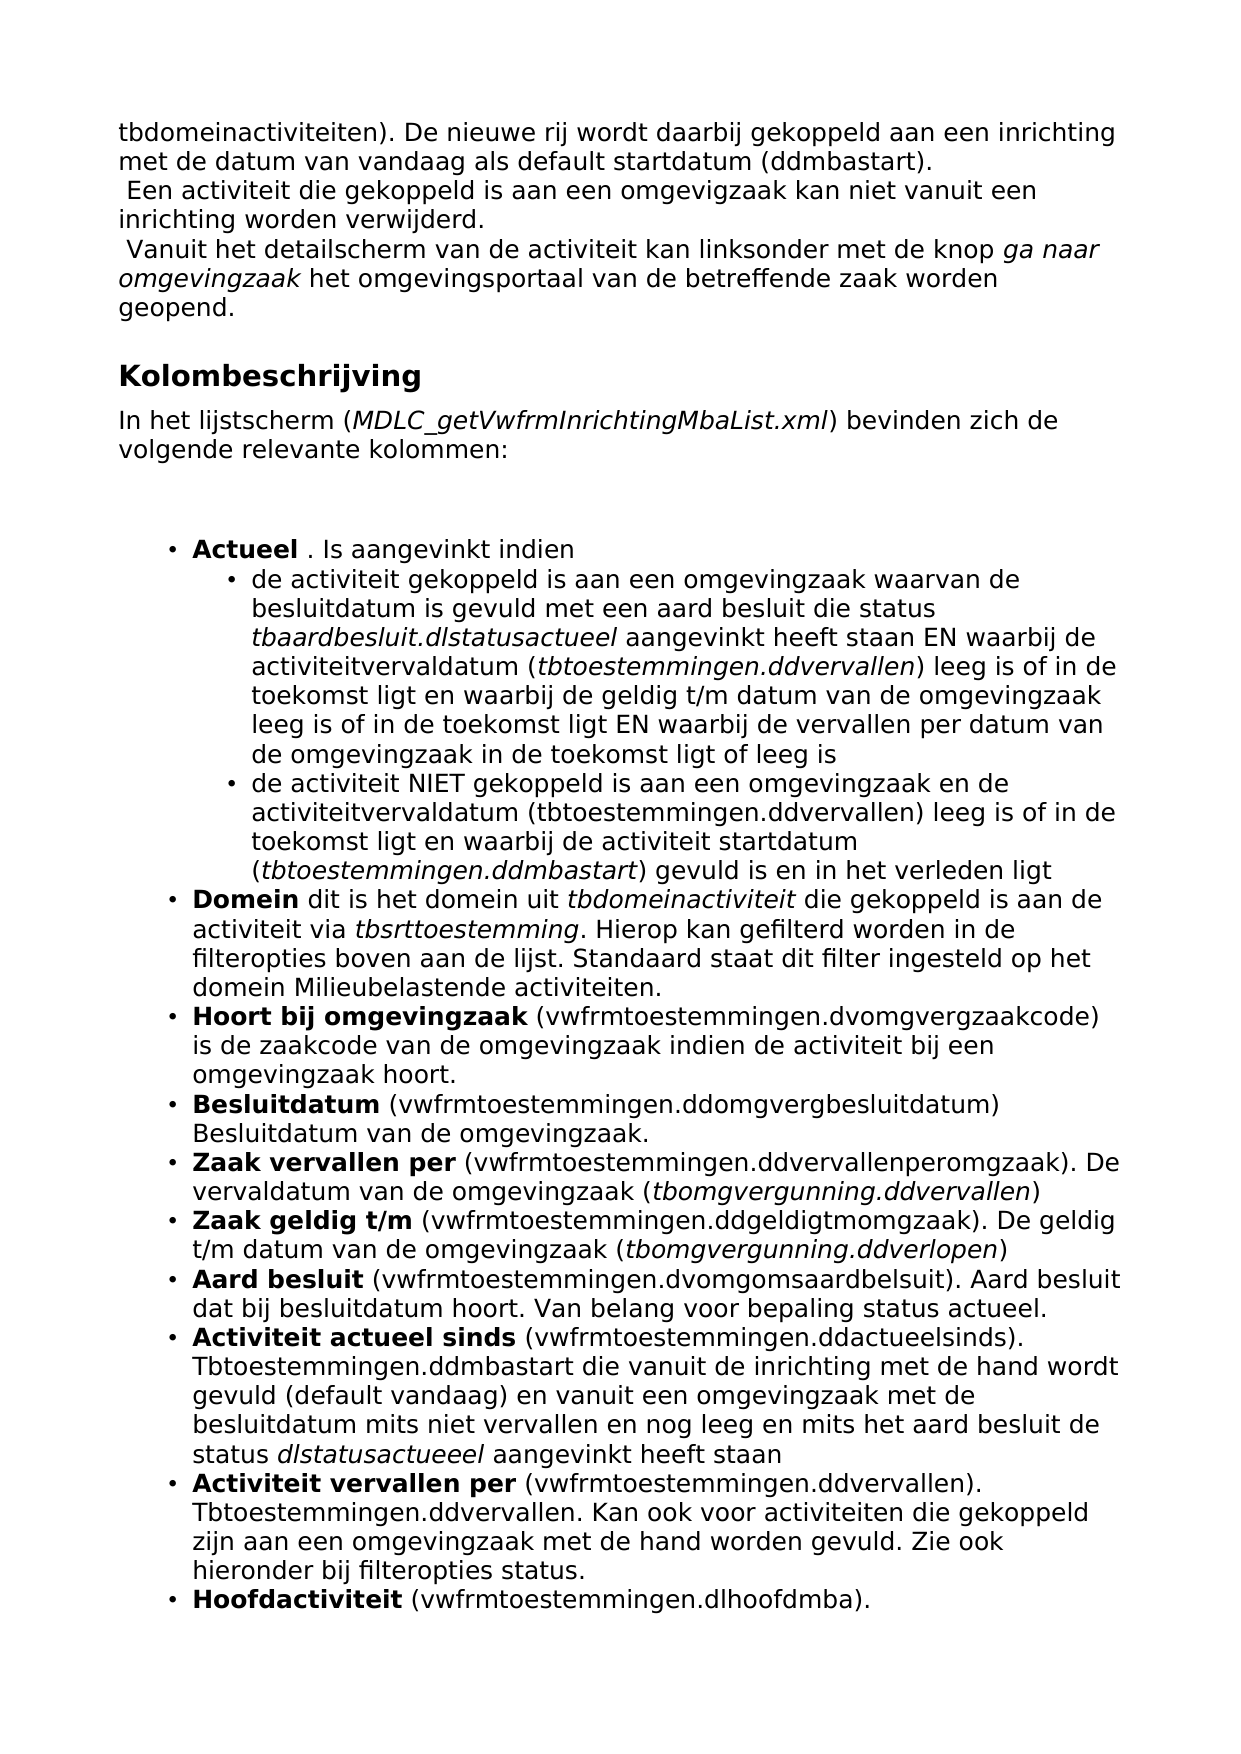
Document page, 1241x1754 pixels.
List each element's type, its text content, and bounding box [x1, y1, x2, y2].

subtitle Kolombeschrijving [118, 360, 1122, 394]
list Zaak geldig t/m (vwfrmtoestemmingen.ddgeldigtmomgzaak). De geldig t/m datum van de omgevingzaak (tbomgvergunning.ddverlopen) [177, 1207, 1122, 1265]
list Actueel . Is aangevinkt indien [177, 536, 1122, 565]
list de activiteit gekoppeld is aan een omgevingzaak waarvan de besluitdatum is gevuld met een aard besluit die status tbaardbesluit.dlstatusactueel aangevinkt heeft staan EN waarbij de activiteitvervaldatum (tbtoestemmingen.ddvervallen) leeg is of in de toekomst ligt en waarbij de geldig t/m datum van de omgevingzaak leeg is of in de toekomst ligt EN waarbij de vervallen per datum van de omgevingzaak in de toekomst ligt of leeg is [236, 565, 1122, 769]
list Activiteit vervallen per (vwfrmtoestemmingen.ddvervallen). Tbtoestemmingen.ddvervallen. Kan ook voor activiteiten die gekoppeld zijn aan een omgevingzaak met de hand worden gevuld. Zie ook hieronder bij filteropties status. [177, 1469, 1122, 1586]
list Domein dit is het domein uit tbdomeinactiviteit die gekoppeld is aan de activiteit via tbsrttoestemming. Hierop kan gefilterd worden in de filteropties boven aan de lijst. Standaard staat dit filter ingesteld op het domein Milieubelastende activiteiten. [177, 886, 1122, 1002]
text In het lijstscherm (MDLC_getVwfrmInrichtingMbaList.xml) bevinden zich de volgende relevante kolommen: [118, 406, 1122, 494]
list de activiteit NIET gekoppeld is aan een omgevingzaak en de activiteitvervaldatum (tbtoestemmingen.ddvervallen) leeg is of in de toekomst ligt en waarbij de activiteit startdatum (tbtoestemmingen.ddmbastart) gevuld is en in het verleden ligt [236, 769, 1122, 886]
list Activiteit actueel sinds (vwfrmtoestemmingen.ddactueelsinds). Tbtoestemmingen.ddmbastart die vanuit de inrichting met de hand wordt gevuld (default vandaag) en vanuit een omgevingzaak met de besluitdatum mits niet vervallen en nog leeg en mits het aard besluit de status dlstatusactueeel aangevinkt heeft staan [177, 1323, 1122, 1469]
list Hoort bij omgevingzaak (vwfrmtoestemmingen.dvomgvergzaakcode) is de zaakcode van de omgevingzaak indien de activiteit bij een omgevingzaak hoort. [177, 1002, 1122, 1090]
text tbdomeinactiviteiten). De nieuwe rij wordt daarbij gekoppeld aan een inrichting met de datum van vandaag als default startdatum (ddmbastart). Een activiteit die gekoppeld is aan een omgevigzaak kan niet vanuit een inrichting worden verwijderd. Vanuit het detailscherm van de activiteit kan linksonder met de knop ga naar omgevingzaak het omgevingsportaal van de betreffende zaak worden geopend. [118, 118, 1122, 322]
list Aard besluit (vwfrmtoestemmingen.dvomgomsaardbelsuit). Aard besluit dat bij besluitdatum hoort. Van belang voor bepaling status actueel. [177, 1265, 1122, 1323]
list Besluitdatum (vwfrmtoestemmingen.ddomgvergbesluitdatum) Besluitdatum van de omgevingzaak. [177, 1090, 1122, 1148]
list Zaak vervallen per (vwfrmtoestemmingen.ddvervallenperomgzaak). De vervaldatum van de omgevingzaak (tbomgvergunning.ddvervallen) [177, 1148, 1122, 1207]
list Hoofdactiviteit (vwfrmtoestemmingen.dlhoofdmba). [177, 1586, 1122, 1615]
